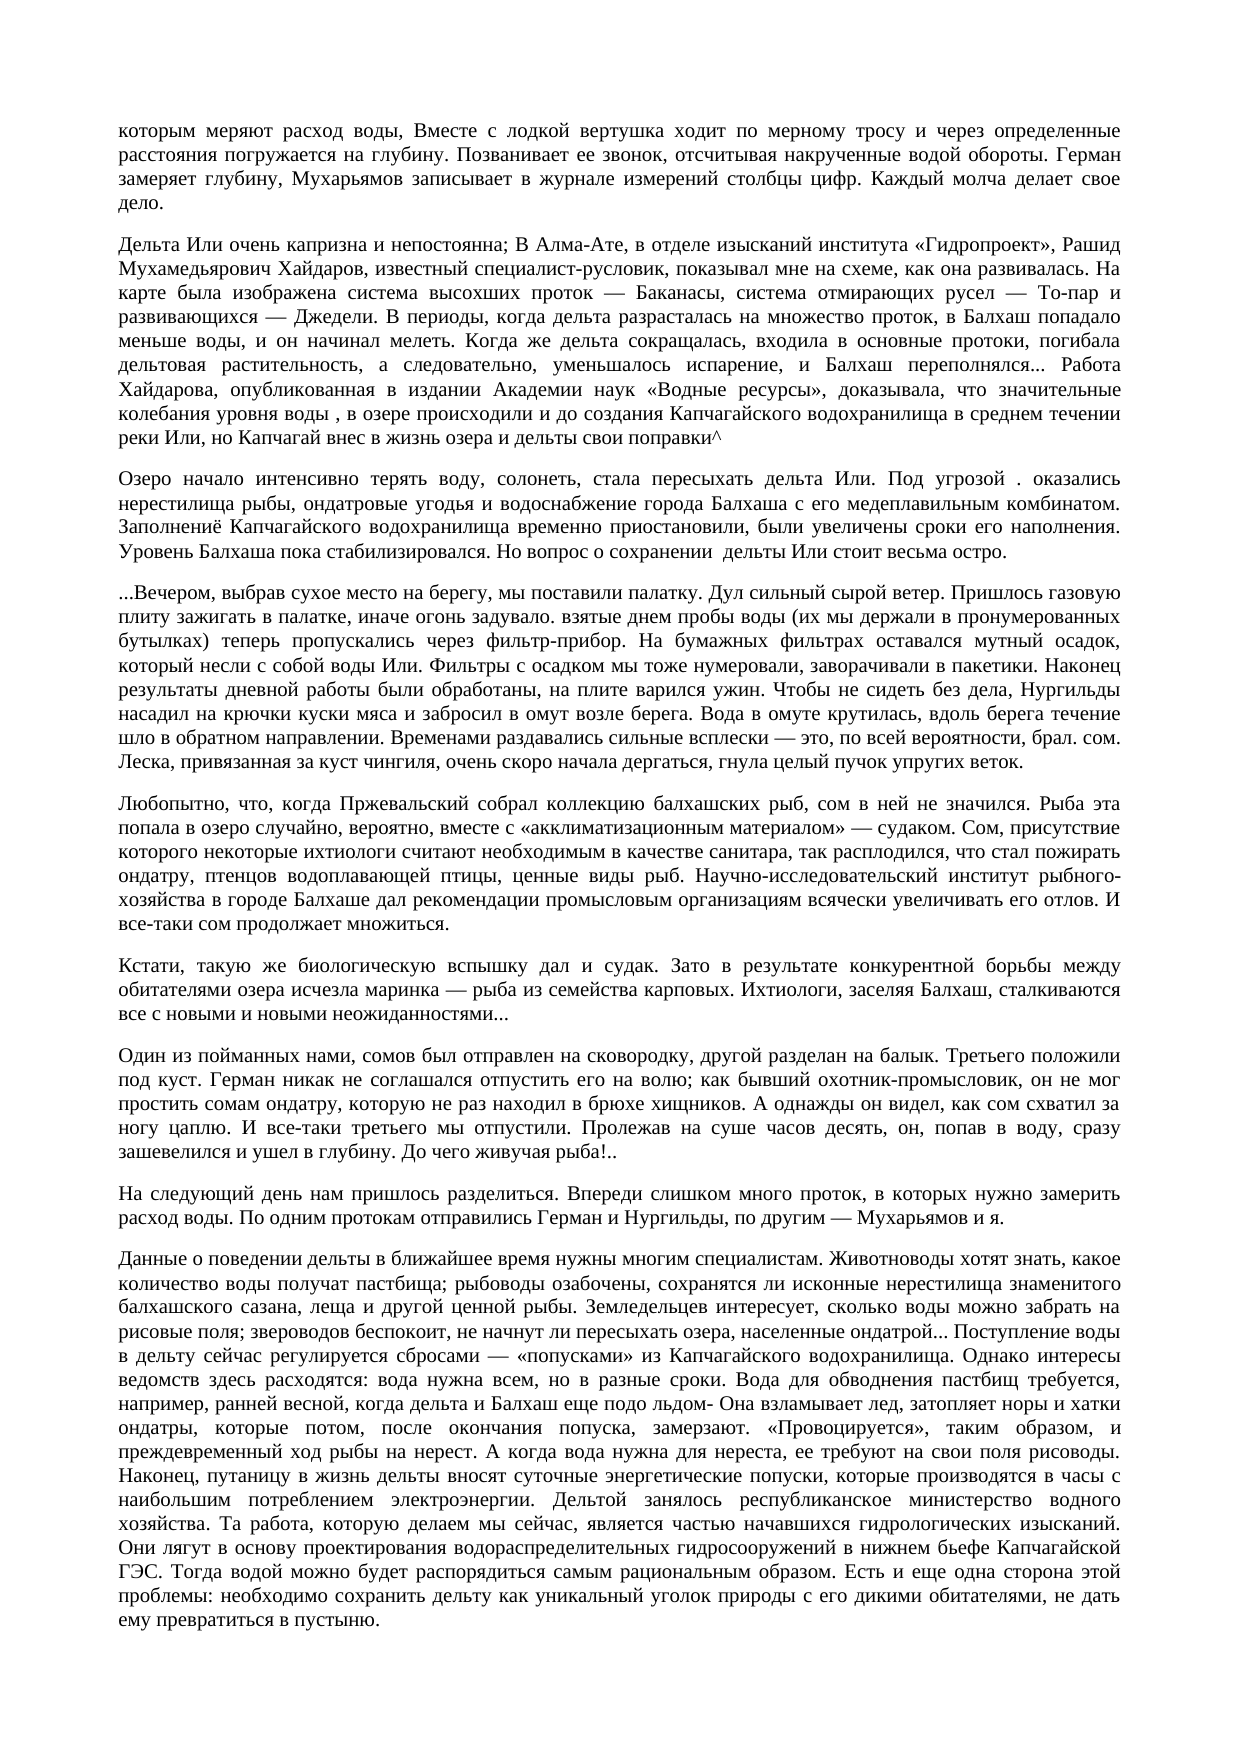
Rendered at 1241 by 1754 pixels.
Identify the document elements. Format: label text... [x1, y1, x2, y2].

text ...Вечером, выбрав сухое место на берегу, мы поставили палатку. Дул сильный сырой ветер. Пришлось газовую плиту зажигать в палатке, иначе огонь задувало. взятые днем пробы воды (их мы держали в пронумерованных бутылках) теперь пропускались через фильтр-прибор. На бумажных фильтрах оставался мутный осадок, который несли с собой воды Или. Фильтры с осадком мы тоже нумеровали, заворачивали в пакетики. Наконец результаты дневной работы были обработаны, на плите варился ужин. Чтобы не сидеть без дела, Нургильды насадил на крючки куски мяса и забросил в омут возле берега. Вода в омуте крутилась, вдоль берега течение шло в обратном направлении. Временами раздавались сильные всплески — это, по всей вероятности, брал. сом. Леска, привязанная за куст чингиля, очень скоро начала дергаться, гнула целый пучок упругих веток. [118, 580, 1122, 773]
text Один из пойманных нами, сомов был отправлен на сковородку, другой разделан на балык. Третьего положили под куст. Герман никак не соглашался отпустить его на волю; как бывший охотник-промысловик, он не мог простить сомам ондатру, которую не раз находил в брюхе хищников. А однажды он видел, как сом схватил за ногу цаплю. И все-таки третьего мы отпустили. Пролежав на суше часов десять, он, попав в воду, сразу зашевелился и ушел в глубину. До чего живучая рыба!.. [118, 1042, 1122, 1163]
text Кстати, такую же биологическую вспышку дал и судак. Зато в результате конкурентной борьбы между обитателями озера исчезла маринка — рыба из семейства карповых. Ихтиологи, заселяя Балхаш, сталкиваются все с новыми и новыми неожиданностями... [118, 953, 1122, 1025]
text Данные о поведении дельты в ближайшее время нужны многим специалистам. Животноводы хотят знать, какое количество воды получат пастбища; рыбоводы озабочены, сохранятся ли исконные нерестилища знаменитого балхашского сазана, леща и другой ценной рыбы. Земледельцев интересует, сколько воды можно забрать на рисовые поля; звероводов беспокоит, не начнут ли пересыхать озера, населенные ондатрой... Поступление воды в дельту сейчас регулируется сбросами — «попусками» из Капчагайского водохранилища. Однако интересы ведомств здесь расходятся: вода нужна всем, но в разные сроки. Вода для обводнения пастбищ требуется, например, ранней весной, когда дельта и Балхаш еще подо льдом- Она взламывает лед, затопляет норы и хатки ондатры, которые потом, после окончания попуска, замерзают. «Провоцируется», таким образом, и преждевременный ход рыбы на нерест. А когда вода нужна для нереста, ее требуют на свои поля рисоводы. Наконец, путаницу в жизнь дельты вносят суточные энергетические попуски, которые производятся в часы с наибольшим потреблением электроэнергии. Дельтой занялось республиканское министерство водного хозяйства. Та работа, которую делаем мы сейчас, является частью начавшихся гидрологических изысканий. Они лягут в основу проектирования водораспределительных гидросооружений в нижнем бьефе Капчагайской ГЭС. Тогда водой можно будет распорядиться самым рациональным образом. Есть и еще одна сторона этой проблемы: необходимо сохранить дельту как уникальный уголок природы с его дикими обитателями, не дать ему превратиться в пустыню. [118, 1246, 1122, 1631]
text Дельта Или очень капризна и непостоянна; В Алма-Ате, в отделе изысканий института «Гидропроект», Рашид Мухамедьярович Хайдаров, известный специалист-русловик, показывал мне на схеме, как она развивалась. На карте была изображена система высохших проток — Баканасы, система отмирающих русел — То-пар и развивающихся — Джедели. В периоды, когда дельта разрасталась на множество проток, в Балхаш попадало меньше воды, и он начинал мелеть. Когда же дельта сокращалась, входила в основные протоки, погибала дельтовая растительность, а следовательно, уменьшалось испарение, и Балхаш переполнялся... Работа Хайдарова, опубликованная в издании Академии наук «Водные ресурсы», доказывала, что значительные колебания уровня воды , в озере происходили и до создания Капчагайского водохранилища в среднем течении реки Или, но Капчагай внес в жизнь озера и дельты свои поправки^ [118, 232, 1122, 449]
text На следующий день нам пришлось разделиться. Впереди слишком много проток, в которых нужно замерить расход воды. По одним протокам отправились Герман и Нургильды, по другим — Мухарьямов и я. [118, 1181, 1122, 1229]
text Озеро начало интенсивно терять воду, солонеть, стала пересыхать дельта Или. Под угрозой . оказались нерестилища рыбы, ондатровые угодья и водоснабжение города Балхаша с его медеплавильным комбинатом. Заполнениё Капчагайского водохранилища временно приостановили, были увеличены сроки его наполнения. Уровень Балхаша пока стабилизировался. Но вопрос о сохранении дельты Или стоит весьма остро. [118, 466, 1122, 563]
text Любопытно, что, когда Пржевальский собрал коллекцию балхашских рыб, сом в ней не значился. Рыба эта попала в озеро случайно, вероятно, вместе с «акклиматизационным материалом» — судаком. Сом, присутствие которого некоторые ихтиологи считают необходимым в качестве санитара, так расплодился, что стал пожирать ондатру, птенцов водоплавающей птицы, ценные виды рыб. Научно-исследовательский институт рыбного- хозяйства в городе Балхаше дал рекомендации промысловым организациям всячески увеличивать его отлов. И все-таки сом продолжает множиться. [118, 791, 1122, 935]
text которым меряют расход воды, Вместе с лодкой вертушка ходит по мерному тросу и через определенные расстояния погружается на глубину. Позванивает ее звонок, отсчитывая накрученные водой обороты. Герман замеряет глубину, Мухарьямов записывает в журнале измерений столбцы цифр. Каждый молча делает свое дело. [118, 118, 1122, 214]
